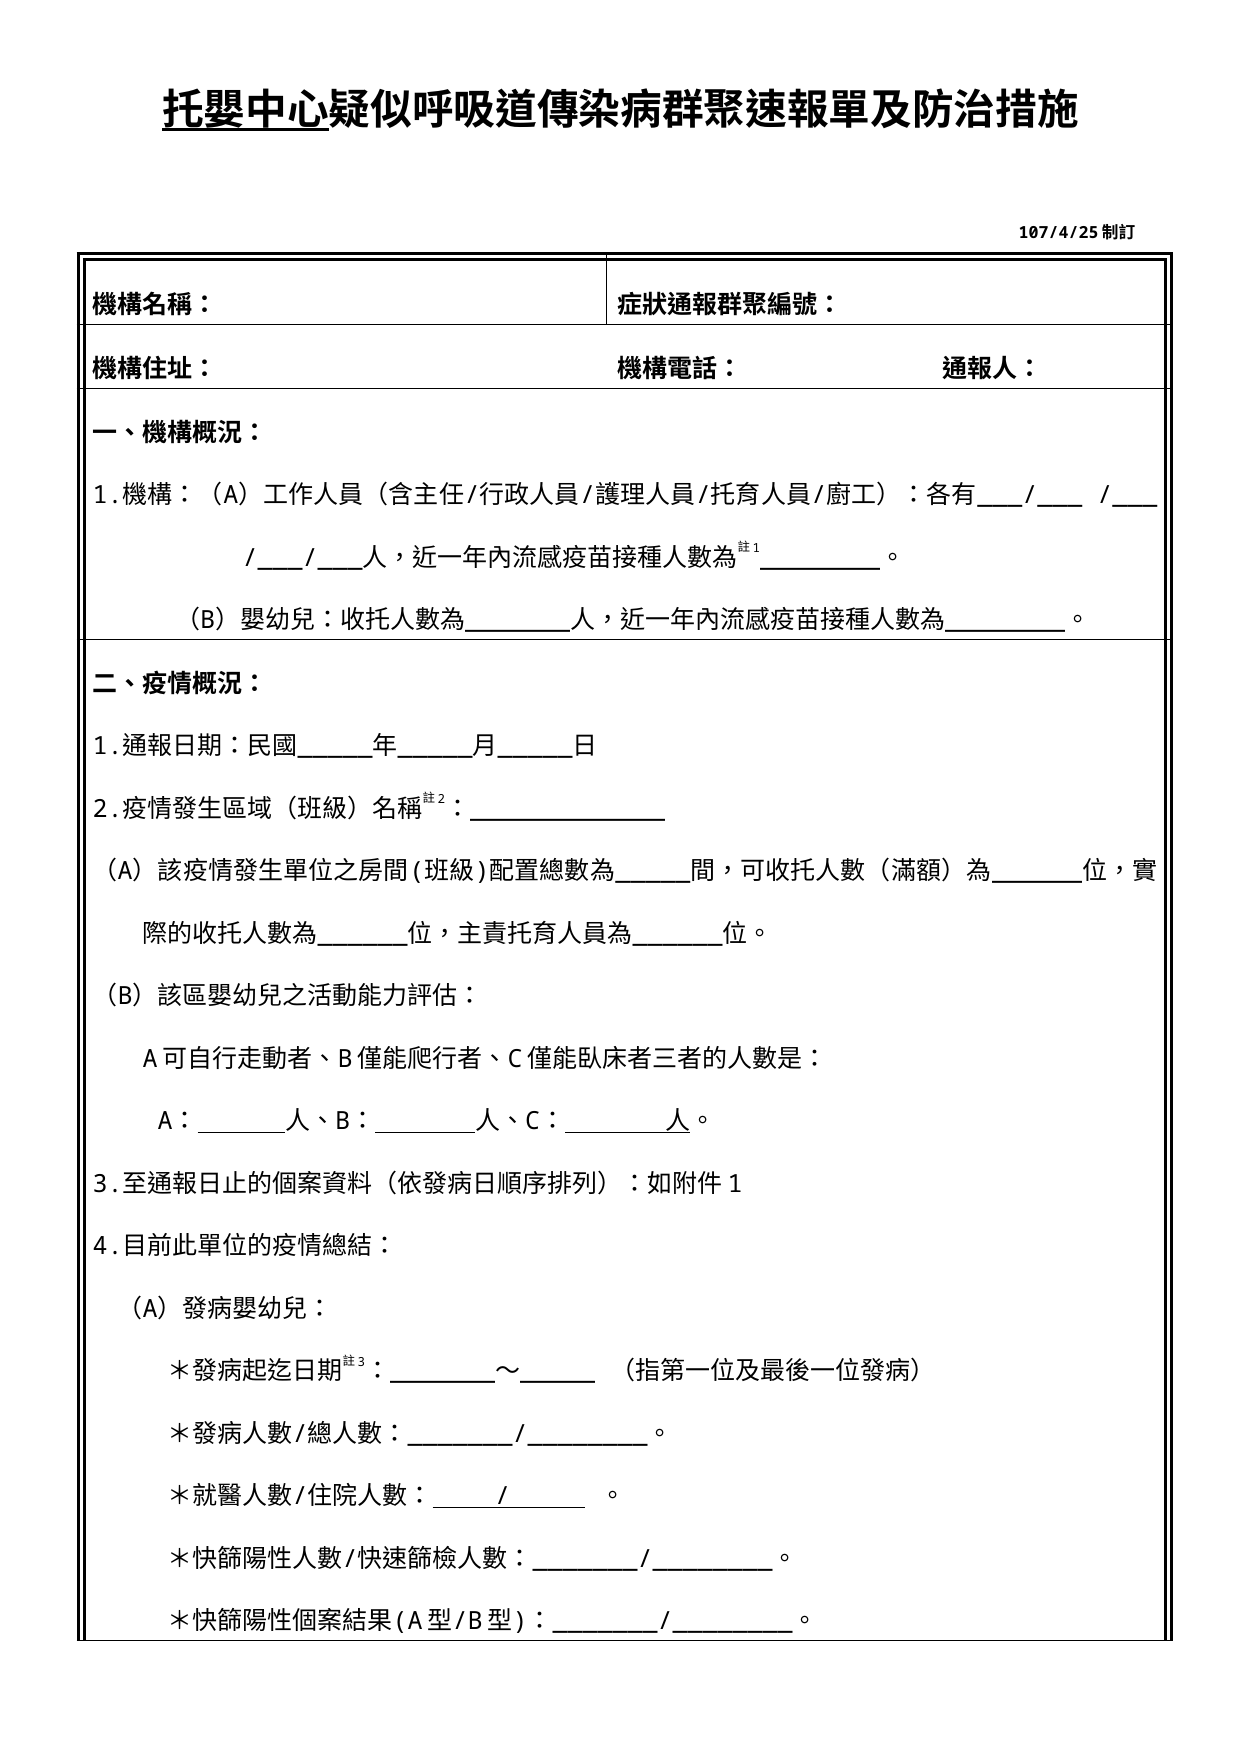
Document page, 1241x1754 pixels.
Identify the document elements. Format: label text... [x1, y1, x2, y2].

table_cell 機構住址： 機構電話： 通報人： [86, 325, 1164, 387]
table_header 症狀通報群聚編號： [607, 255, 1169, 324]
table_cell 一、機構概況： 1.機構：（A）工作人員（含主任/行政人員/護理人員/托育人員/廚工）：各有___/___ /___/___/___人，近一年內流感疫苗接種人數為註1________。 （B）嬰幼兒：收托人數為_______人，近一年內流感疫苗接種人數為________。 [86, 389, 1164, 638]
text 107/4/25制訂 [89, 189, 1135, 252]
table_header 機構名稱： [81, 255, 606, 324]
text 托嬰中心疑似呼吸道傳染病群聚速報單及防治措施 [89, 64, 1152, 127]
table_cell 二、疫情概況： 1.通報日期：民國_____年_____月_____日 2.疫情發生區域（班級）名稱註2：_____________ （A）該疫情發生單位之房間(班級)配置總數為_____間，可收托人數（滿額）為______位，實際的收托人數為______位，主責托育人員為______位。 （B）該區嬰幼兒之活動能力評估： A可自行走動者、B僅能爬行者、C僅能臥床者三者的人數是： A： 人、B： 人、C： 人。 3.至通報日止的個案資料（依發病日順序排列）：如附件1 4.目前此單位的疫情總結： （A）發病嬰幼兒： ＊發病起迄日期註3：_______～_____ （指第一位及最後一位發病） ＊發病人數/總人數：_______/________。 ＊就醫人數/住院人數： / 。 ＊快篩陽性人數/快速篩檢人數：_______/________。 ＊快篩陽性個案結果(A型/B型)：_______/________。 ＊服用流感抗病毒藥劑(克流感膠囊)人數(公費/自費）： / 。 ＊服用流感抗病毒藥劑(瑞樂沙吸入劑)人數(公費/自費）： / 。 ＊流感併發症通報人數註4： 人、通報編號： 。 （B）發病工作人員： ＊發病起迄日期：_______～_______。 ＊發病人數/總人數：_______/________。 ＊就醫人數/住院人數： / 。 ＊快篩陽性人數/快速篩檢人數：_______/________。 ＊快篩陽性個案結果(A型/B型)：_______/________。 ＊服用流感抗病毒藥劑(克流感膠囊)人數(公費/自費）： / 。 ＊服用流感抗病毒藥劑(瑞樂沙吸入劑)人數(公費/自費）： / 。 ＊流感併發症通報人數：_________人、通報編號：_______________。 （C）發病房間(班級)/總房間(班級)數：_______/________。 （D）接觸者自主健康管理人數(包含嬰幼兒及工作人員)： 。（接觸者名冊如附件3） [86, 640, 1164, 1639]
